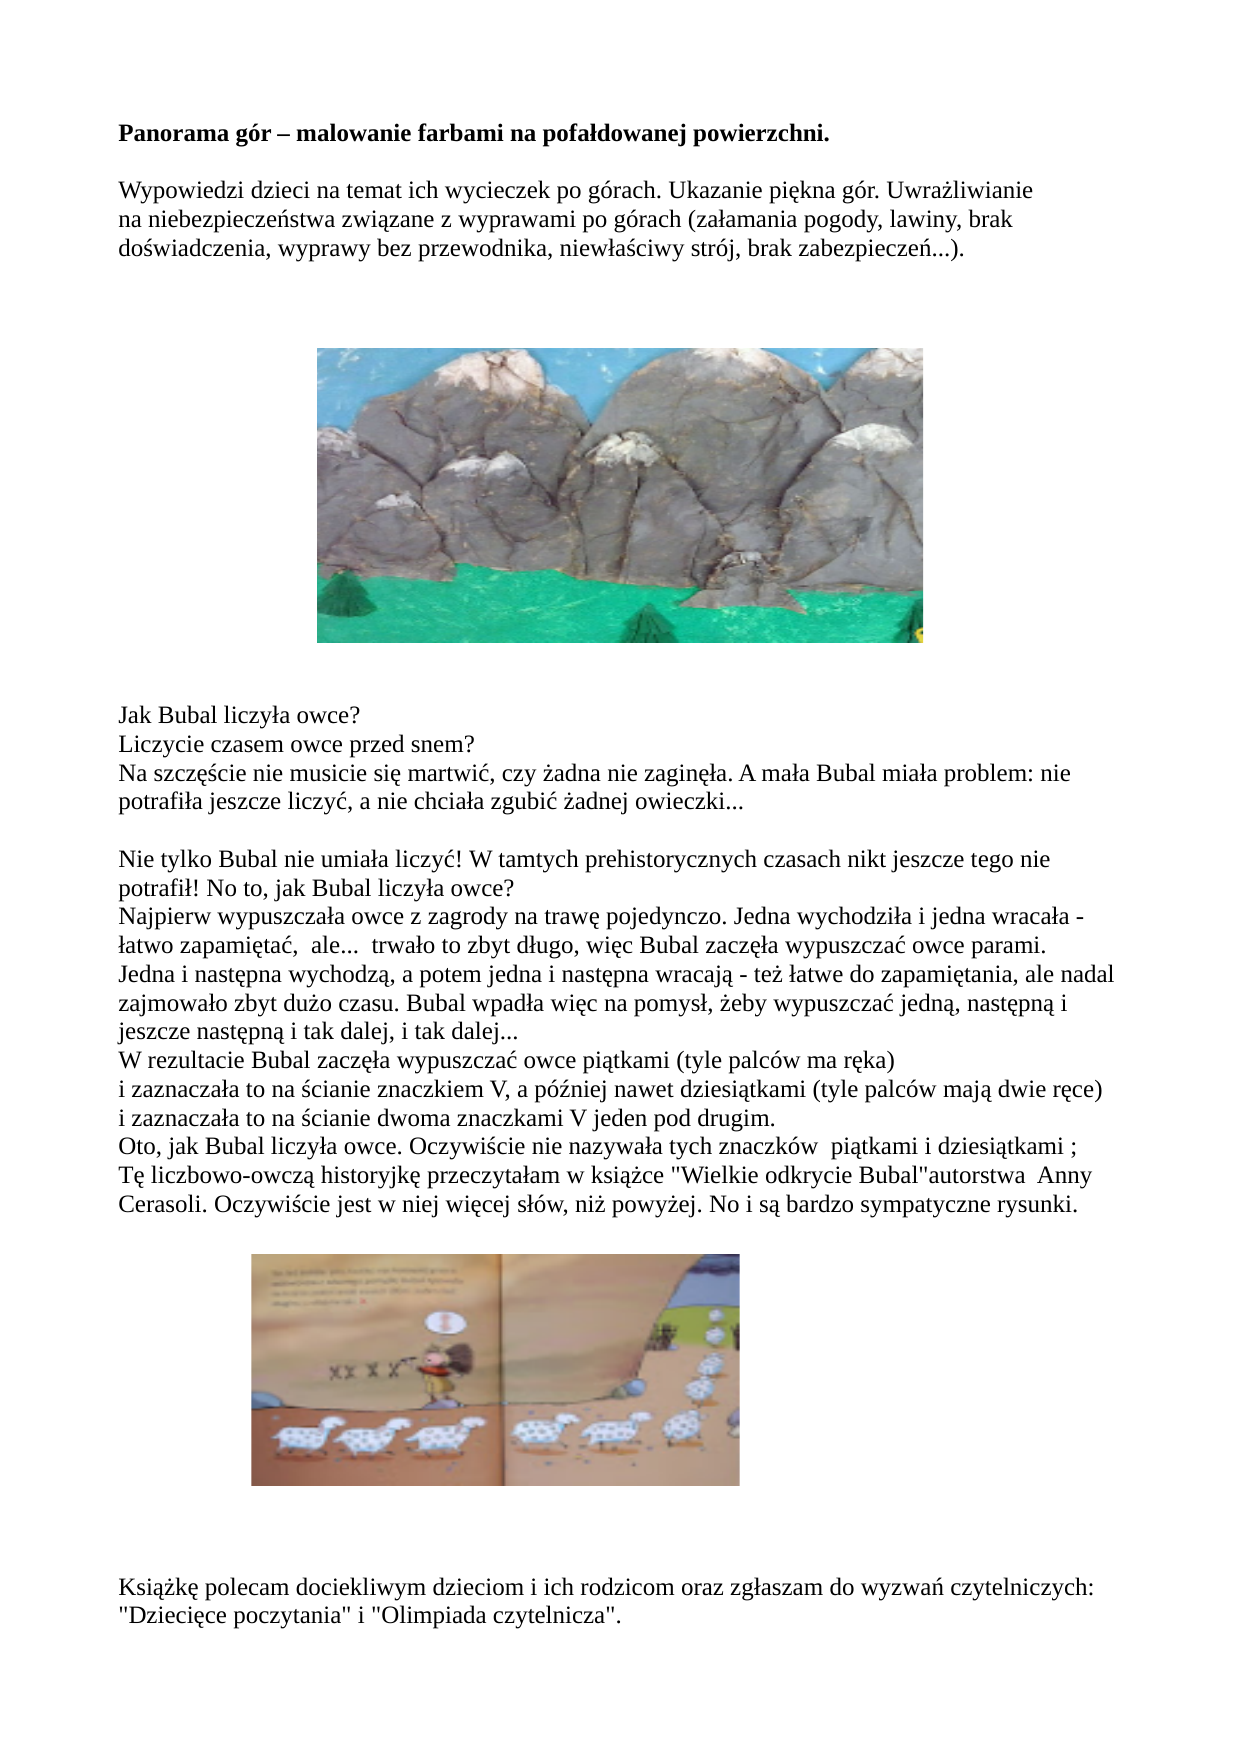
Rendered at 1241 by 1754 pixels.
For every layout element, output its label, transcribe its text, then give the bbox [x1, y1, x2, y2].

text na niebezpieczeństwa związane z wyprawami po górach (załamania pogody, lawiny, brak [118, 204, 1122, 233]
text Nie tylko Bubal nie umiała liczyć! W tamtych prehistorycznych czasach nikt jeszcze tego nie potrafił! No to, jak Bubal liczyła owce? [118, 844, 1122, 901]
text Oto, jak Bubal liczyła owce. Oczywiście nie nazywała tych znaczków piątkami i dziesiątkami ; [118, 1131, 1122, 1160]
text i zaznaczała to na ścianie dwoma znaczkami V jeden pod drugim. [118, 1103, 1122, 1131]
text doświadczenia, wyprawy bez przewodnika, niewłaściwy strój, brak zabezpieczeń...). [118, 233, 1122, 262]
text "Dziecięce poczytania" i "Olimpiada czytelnicza". [118, 1600, 1122, 1629]
text Liczycie czasem owce przed snem? [118, 729, 1122, 758]
text Tę liczbowo-owczą historyjkę przeczytałam w książce "Wielkie odkrycie Bubal"autorstwa Anny Cerasoli. Oczywiście jest w niej więcej słów, niż powyżej. No i są bardzo sympatyczne rysunki. [118, 1160, 1122, 1218]
text Wypowiedzi dzieci na temat ich wycieczek po górach. Ukazanie piękna gór. Uwrażliwianie [118, 176, 1122, 204]
text W rezultacie Bubal zaczęła wypuszczać owce piątkami (tyle palców ma ręka) [118, 1045, 1122, 1074]
text Jak Bubal liczyła owce? [118, 700, 1122, 729]
text Najpierw wypuszczała owce z zagrody na trawę pojedynczo. Jedna wychodziła i jedna wracała - łatwo zapamiętać, ale... trwało to zbyt długo, więc Bubal zaczęła wypuszczać owce parami. [118, 901, 1122, 959]
text Panorama gór – malowanie farbami na pofałdowanej powierzchni. [118, 118, 1122, 147]
picture [317, 348, 924, 643]
text Książkę polecam dociekliwym dzieciom i ich rodzicom oraz zgłaszam do wyzwań czytelniczych: [118, 1572, 1122, 1600]
text Jedna i następna wychodzą, a potem jedna i następna wracają - też łatwe do zapamiętania, ale nadal zajmowało zbyt dużo czasu. Bubal wpadła więc na pomysł, żeby wypuszczać jedną, następną i jeszcze następną i tak dalej, i tak dalej... [118, 959, 1122, 1045]
text i zaznaczała to na ścianie znaczkiem V, a później nawet dziesiątkami (tyle palców mają dwie ręce) [118, 1074, 1122, 1103]
text Na szczęście nie musicie się martwić, czy żadna nie zaginęła. A mała Bubal miała problem: nie potrafiła jeszcze liczyć, a nie chciała zgubić żadnej owieczki... [118, 758, 1122, 815]
picture [251, 1254, 740, 1486]
